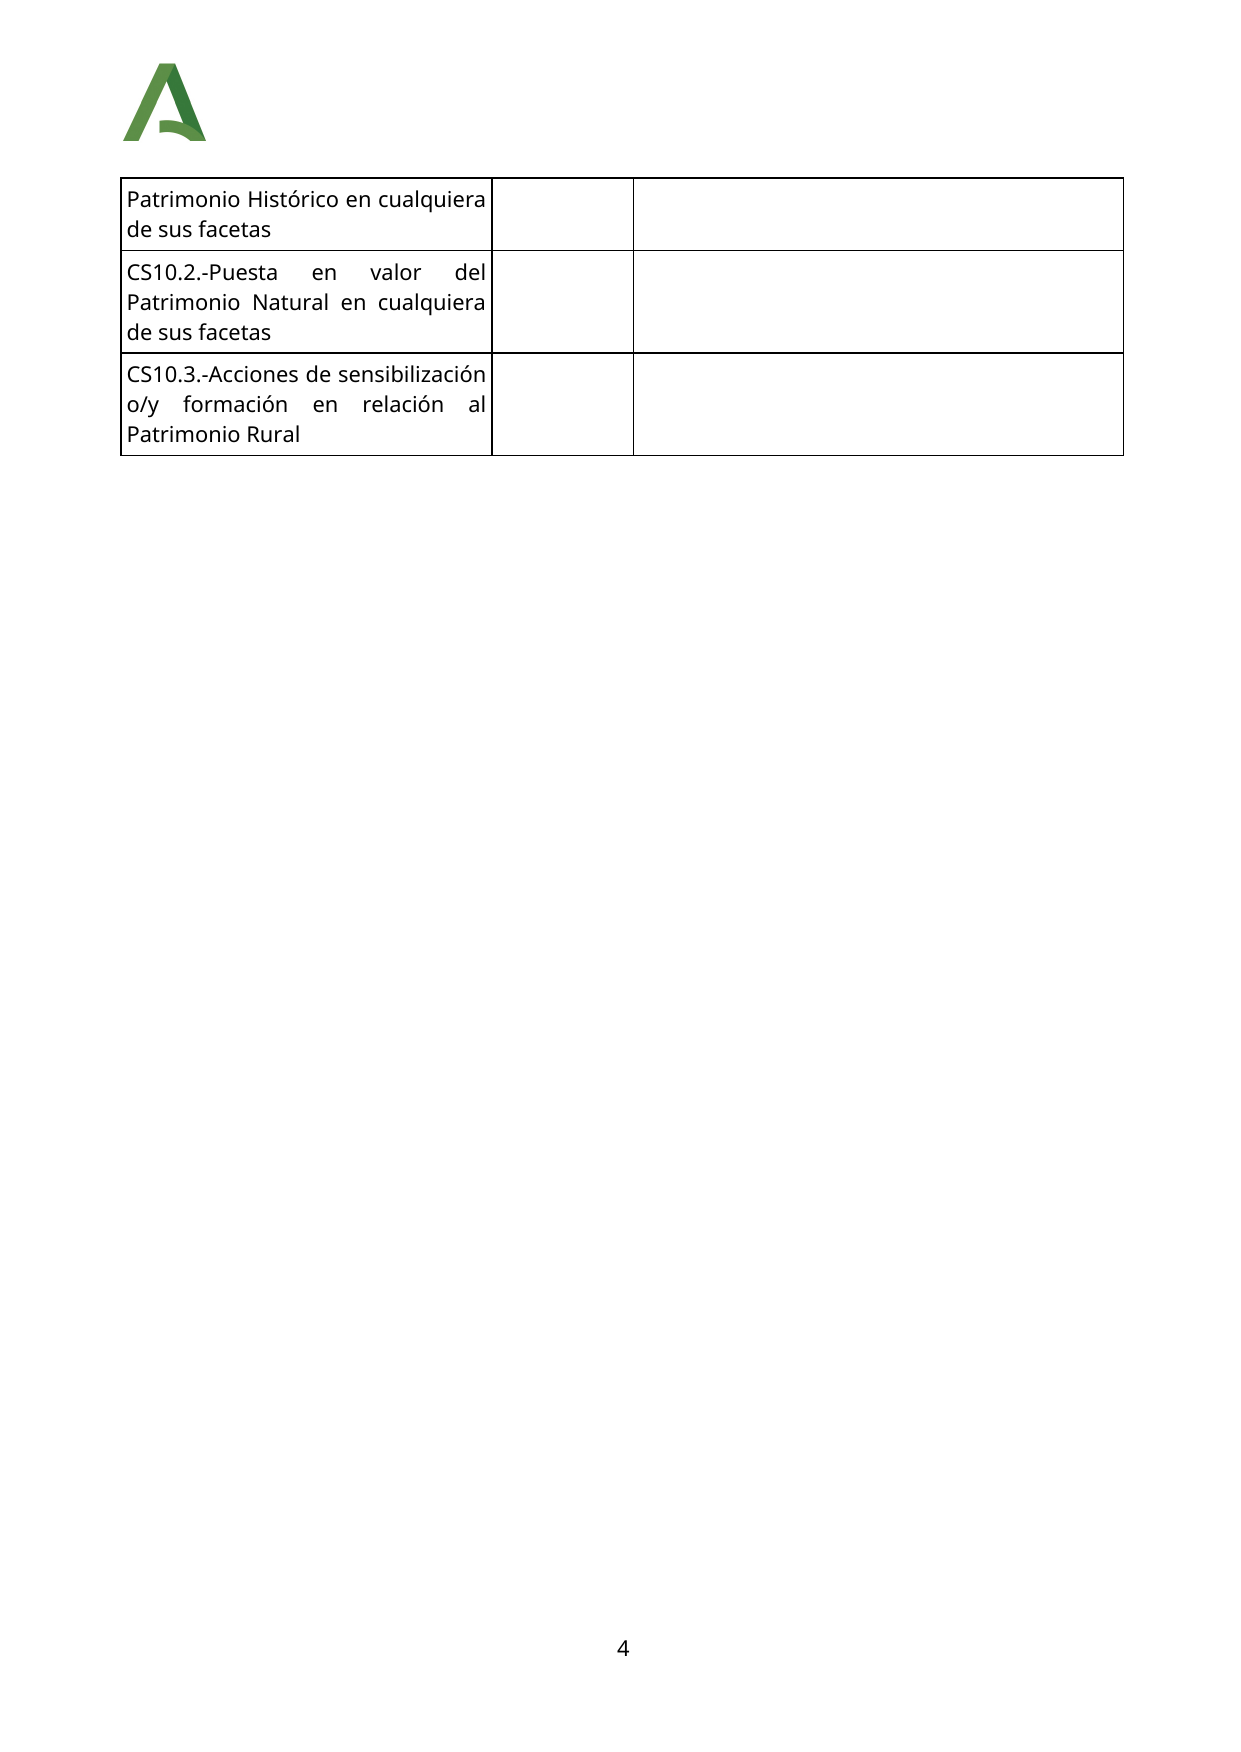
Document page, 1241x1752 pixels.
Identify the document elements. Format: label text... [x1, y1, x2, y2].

table_cell [634, 354, 1123, 454]
table_cell [493, 251, 633, 352]
table_cell [493, 179, 633, 250]
table_cell CS10.3.-Acciones de sensibilización o/y formación en relación al Patrimonio Rural [122, 354, 491, 454]
table_cell Patrimonio Histórico en cualquiera de sus facetas [122, 179, 491, 250]
table_cell [634, 179, 1123, 250]
table_cell [634, 251, 1123, 352]
table_cell CS10.2.-Puesta en valor del Patrimonio Natural en cualquiera de sus facetas [122, 251, 491, 352]
table_cell [493, 354, 633, 454]
picture [118, 59, 211, 146]
